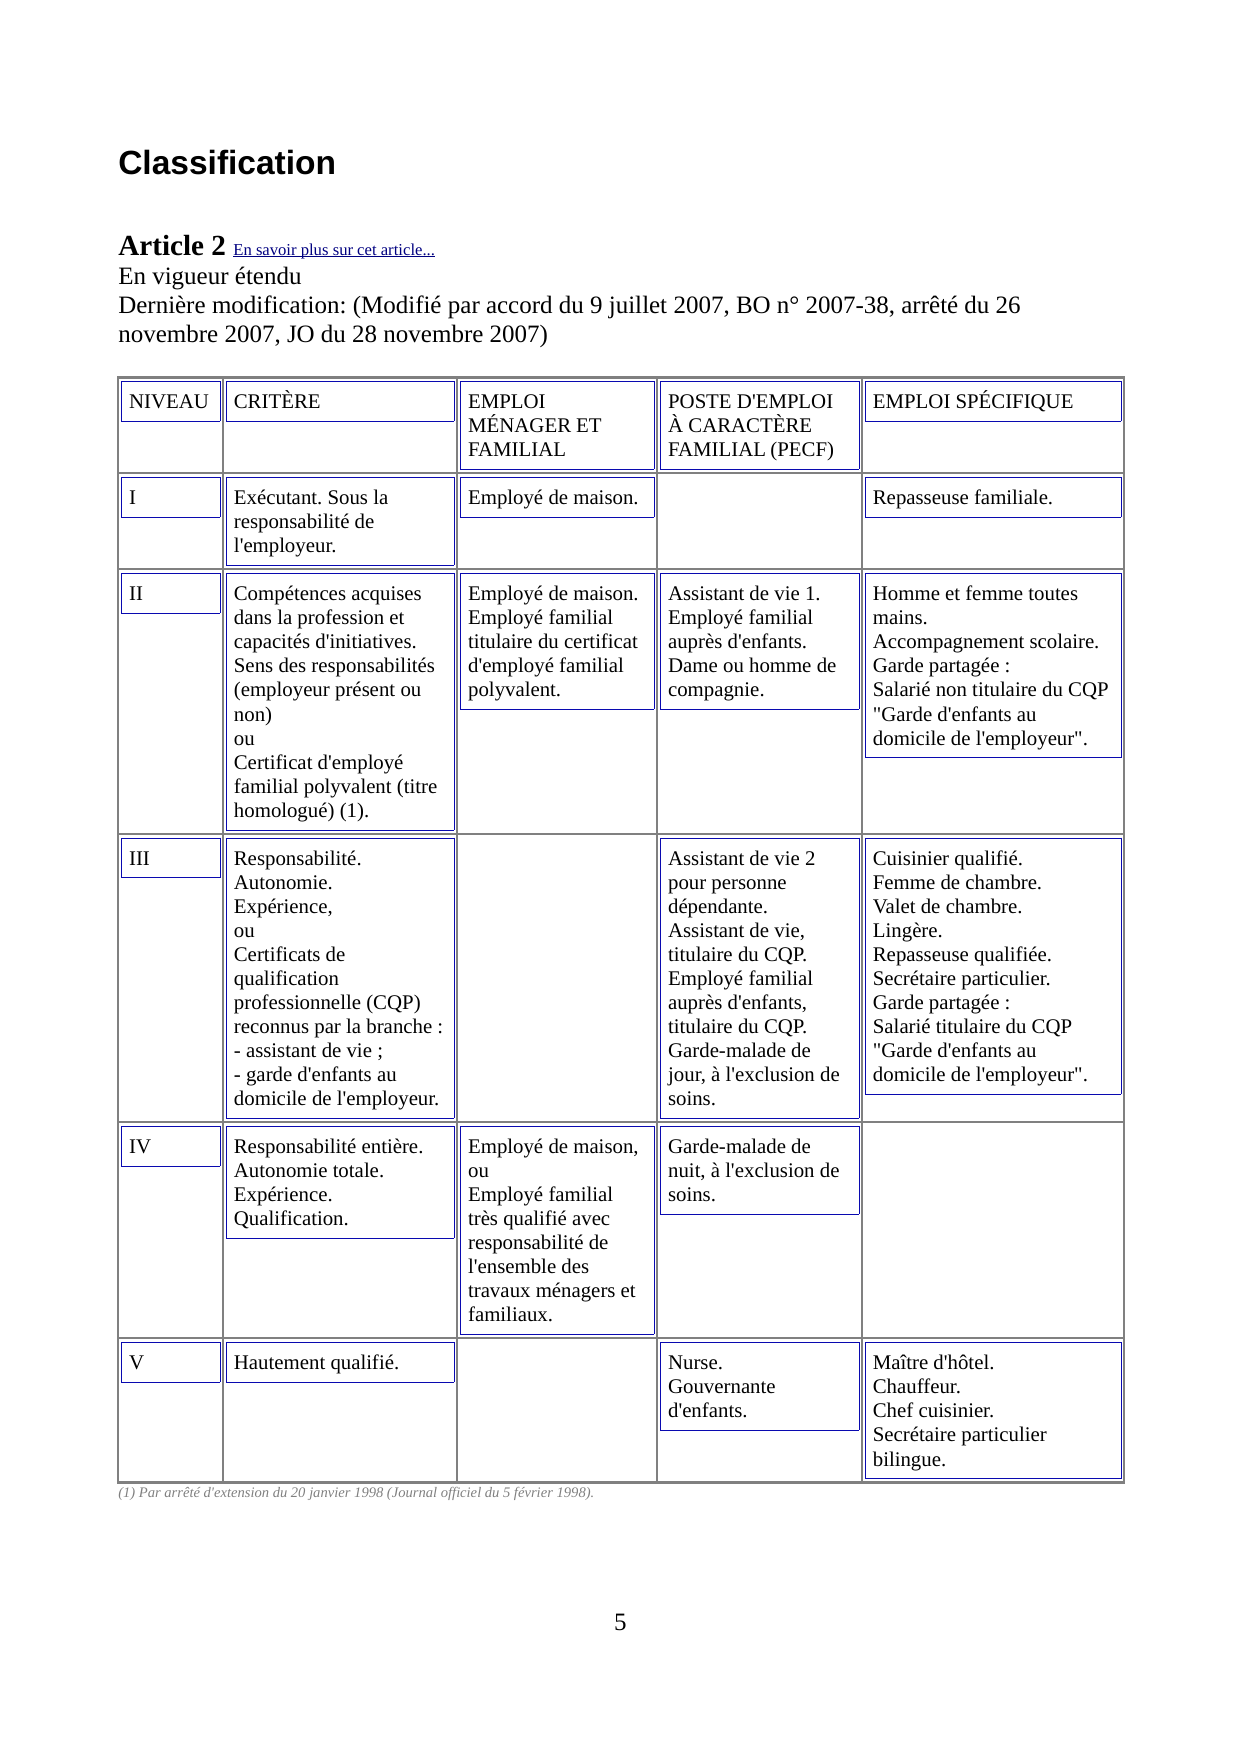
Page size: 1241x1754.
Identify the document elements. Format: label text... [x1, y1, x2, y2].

table_cell Nurse. Gouvernante d'enfants. [658, 1339, 861, 1481]
table_cell Assistant de vie 2 pour personne dépendante. Assistant de vie, titulaire du CQP. Employé familial auprès d'enfants, titulaire du CQP. Garde-malade de jour, à l'exclusion de soins. [658, 835, 861, 1121]
table_cell [458, 1339, 656, 1481]
table_header POSTE D'EMPLOI À CARACTÈRE FAMILIAL (PECF) [658, 379, 861, 472]
table_cell [458, 835, 656, 1121]
table_cell Employé de maison. [458, 474, 656, 568]
table_cell Assistant de vie 1. Employé familial auprès d'enfants. Dame ou homme de compagnie. [658, 570, 861, 833]
table_cell Responsabilité. Autonomie. Expérience, ou Certificats de qualification professionnelle (CQP) reconnus par la branche : - assistant de vie ; - garde d'enfants au domicile de l'employeur. [224, 835, 456, 1121]
table_cell II [119, 570, 222, 833]
table_cell Compétences acquises dans la profession et capacités d'initiatives. Sens des responsabilités (employeur présent ou non) ou Certificat d'employé familial polyvalent (titre homologué) (1). [224, 570, 456, 833]
table_cell Hautement qualifié. [224, 1339, 456, 1481]
table_cell Garde-malade de nuit, à l'exclusion de soins. [658, 1123, 861, 1337]
table_cell Maître d'hôtel. Chauffeur. Chef cuisinier. Secrétaire particulier bilingue. [863, 1339, 1123, 1481]
table_cell Employé de maison. Employé familial titulaire du certificat d'employé familial polyvalent. [458, 570, 656, 833]
table_cell Responsabilité entière. Autonomie totale. Expérience. Qualification. [224, 1123, 456, 1337]
table_cell Repasseuse familiale. [863, 474, 1123, 568]
table_header EMPLOI SPÉCIFIQUE [863, 379, 1123, 472]
text Article 2 En savoir plus sur cet article... [118, 228, 1122, 261]
table_cell I [119, 474, 222, 568]
table_cell [658, 474, 861, 568]
table_header NIVEAU [119, 379, 222, 472]
table_cell V [119, 1339, 222, 1481]
table_cell Cuisinier qualifié. Femme de chambre. Valet de chambre. Lingère. Repasseuse qualifiée. Secrétaire particulier. Garde partagée : Salarié titulaire du CQP "Garde d'enfants au domicile de l'employeur". [863, 835, 1123, 1121]
text (1) Par arrêté d'extension du 20 janvier 1998 (Journal officiel du 5 février 1998). [118, 1484, 1122, 1500]
text Dernière modification: (Modifié par accord du 9 juillet 2007, BO n° 2007-38, arrêté du 26 novembre 2007, JO du 28 novembre 2007) [118, 290, 1122, 348]
subtitle Classification [118, 143, 1122, 182]
table_cell Exécutant. Sous la responsabilité de l'employeur. [224, 474, 456, 568]
table_cell [863, 1123, 1123, 1337]
table_cell III [119, 835, 222, 1121]
text En vigueur étendu [118, 261, 1122, 290]
table_header CRITÈRE [224, 379, 456, 472]
table_cell IV [119, 1123, 222, 1337]
table_cell Homme et femme toutes mains. Accompagnement scolaire. Garde partagée : Salarié non titulaire du CQP "Garde d'enfants au domicile de l'employeur". [863, 570, 1123, 833]
table_cell Employé de maison, ou Employé familial très qualifié avec responsabilité de l'ensemble des travaux ménagers et familiaux. [458, 1123, 656, 1337]
